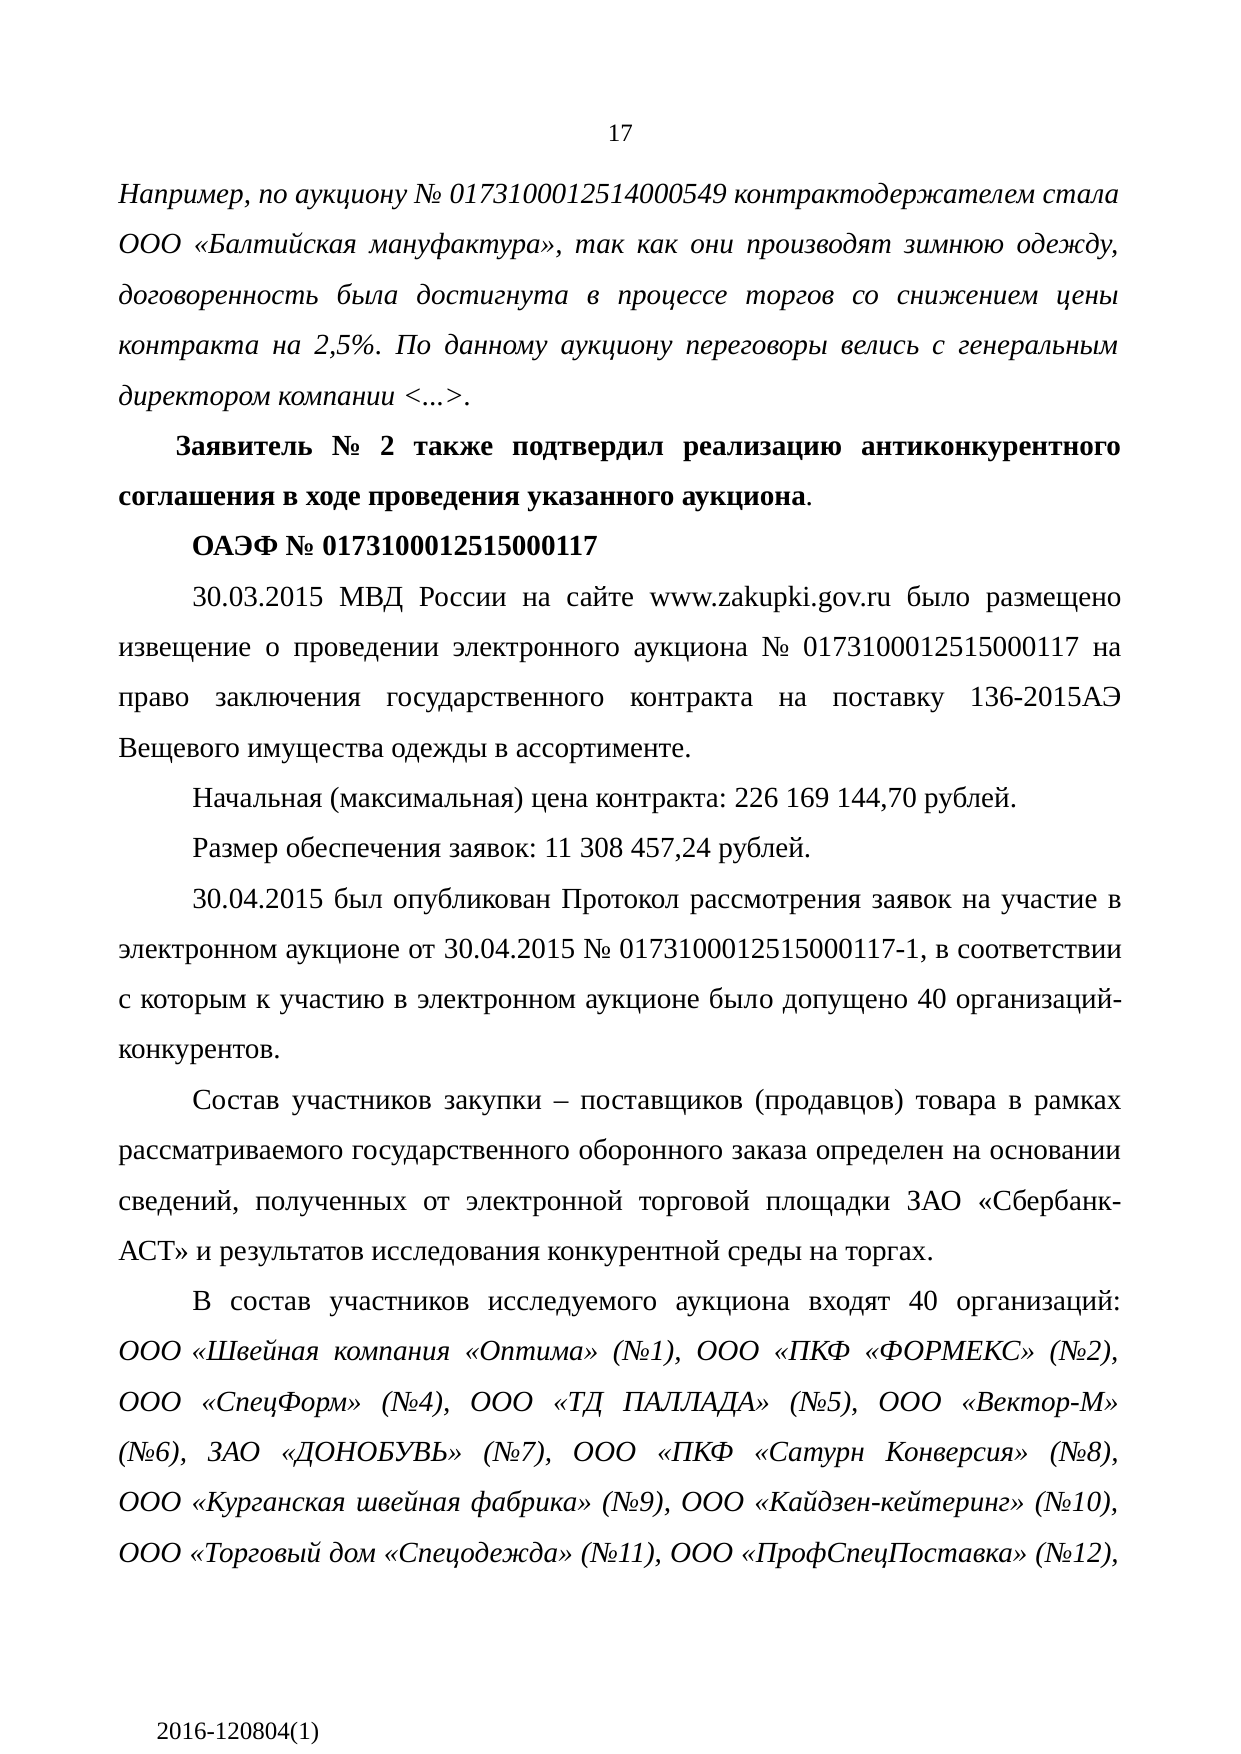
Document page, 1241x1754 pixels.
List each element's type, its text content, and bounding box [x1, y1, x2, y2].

text Начальная (максимальная) цена контракта: 226 169 144,70 рублей. [118, 780, 1122, 814]
text Например, по аукциону № 0173100012514000549 контрактодержателем стала ООО «Балтийская мануфактура», так как они производят зимнюю одежду, договоренность была достигнута в процессе торгов со снижением цены контракта на 2,5%. По данному аукциону переговоры велись с генеральным директором компании <...>. [118, 176, 1122, 411]
text Состав участников закупки – поставщиков (продавцов) товара в рамках рассматриваемого государственного оборонного заказа определен на основании сведений, полученных от электронной торговой площадки ЗАО «Сбербанк-АСТ» и результатов исследования конкурентной среды на торгах. [118, 1082, 1122, 1266]
text ОАЭФ № 0173100012515000117 [118, 528, 1122, 562]
text В состав участников исследуемого аукциона входят 40 организаций: ООО «Швейная компания «Оптима» (№1), ООО «ПКФ «ФОРМЕКС» (№2), ООО «СпецФорм» (№4), ООО «ТД ПАЛЛАДА» (№5), ООО «Вектор-М» (№6), ЗАО «ДОНОБУВЬ» (№7), ООО «ПКФ «Сатурн Конверсия» (№8), ООО «Курганская швейная фабрика» (№9), ООО «Кайдзен-кейтеринг» (№10), ООО «Торговый дом «Спецодежда» (№11), ООО «ПрофСпецПоставка» (№12), [118, 1283, 1122, 1568]
text Размер обеспечения заявок: 11 308 457,24 рублей. [118, 830, 1122, 864]
text 30.04.2015 был опубликован Протокол рассмотрения заявок на участие в электронном аукционе от 30.04.2015 № 0173100012515000117-1, в соответствии с которым к участию в электронном аукционе было допущено 40 организаций-конкурентов. [118, 881, 1122, 1065]
text Заявитель № 2 также подтвердил реализацию антиконкурентного соглашения в ходе проведения указанного аукциона. [118, 428, 1122, 512]
text 30.03.2015 МВД России на сайте www.zakupki.gov.ru было размещено извещение о проведении электронного аукциона № 0173100012515000117 на право заключения государственного контракта на поставку 136-2015АЭ Вещевого имущества одежды в ассортименте. [118, 579, 1122, 763]
